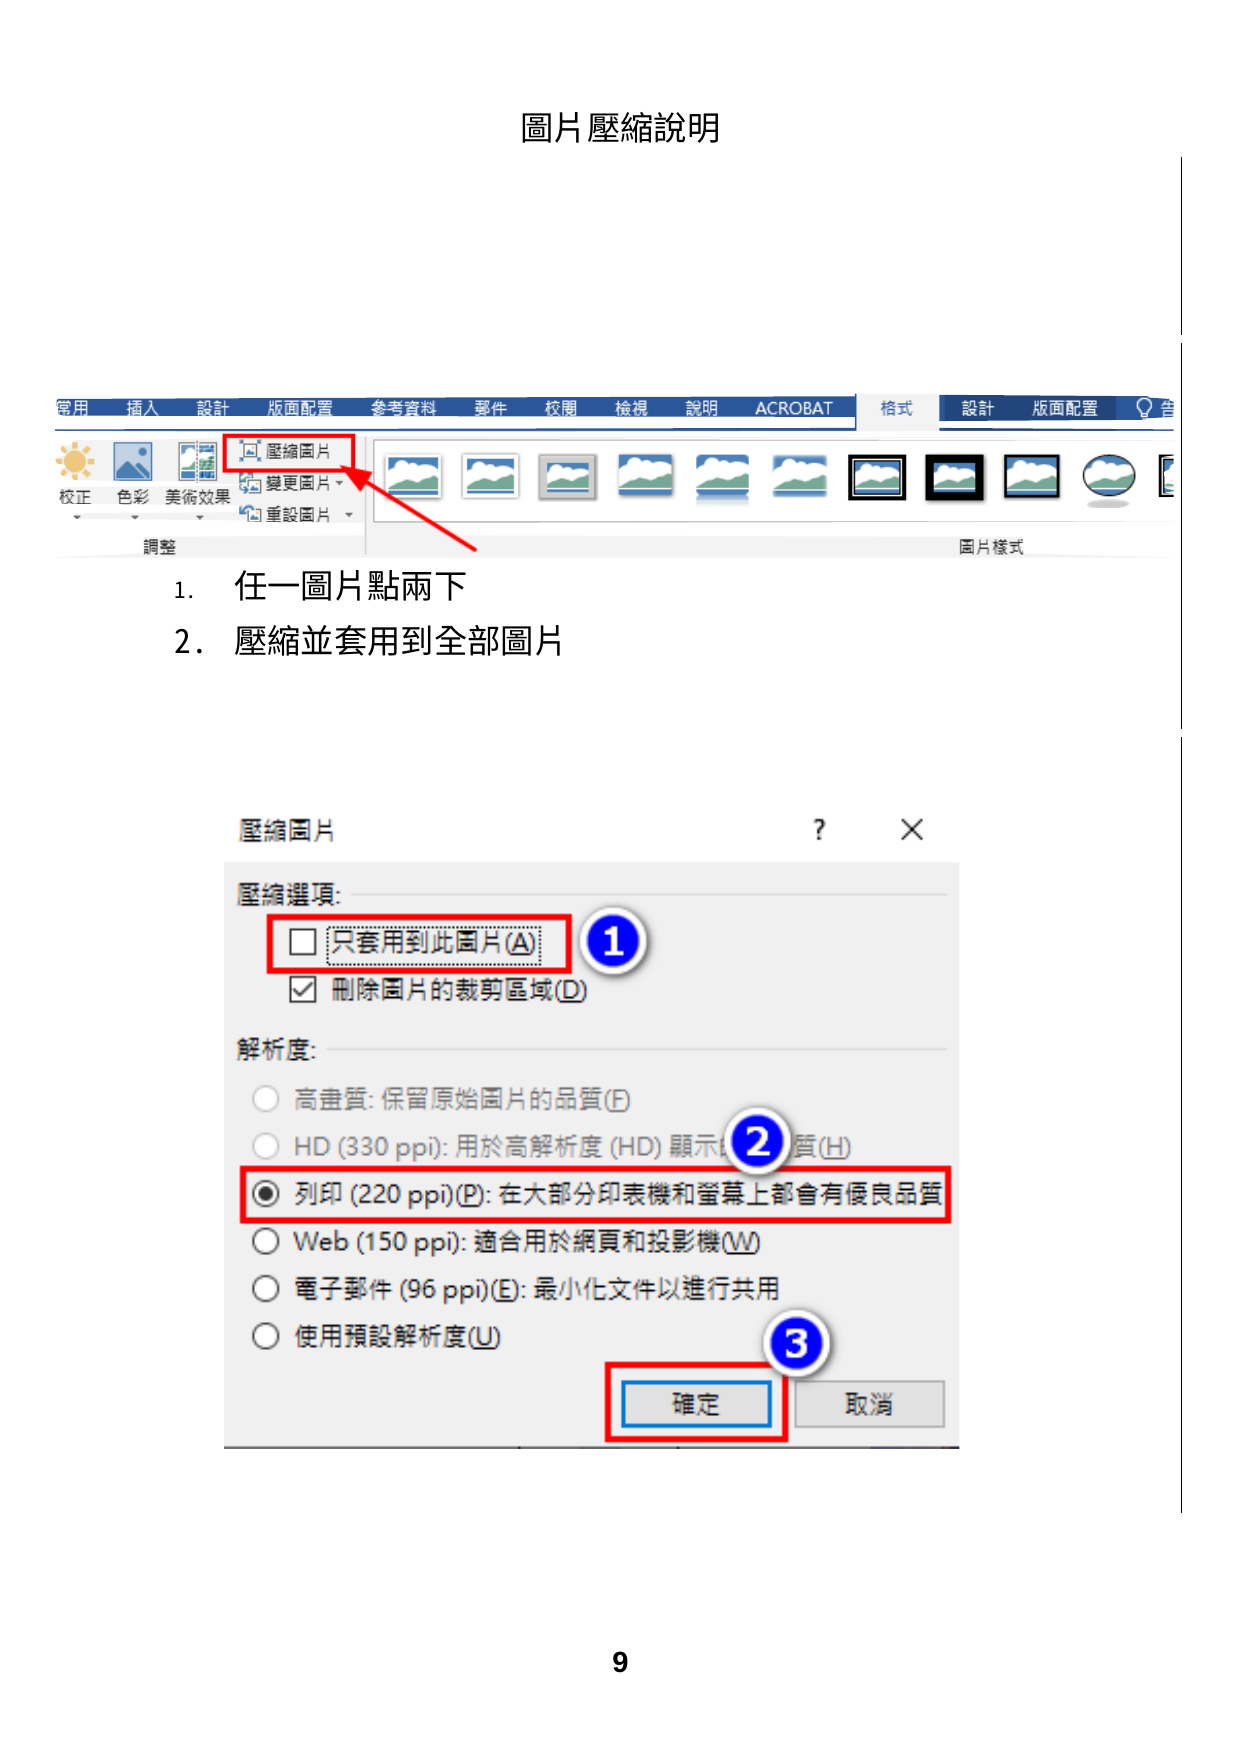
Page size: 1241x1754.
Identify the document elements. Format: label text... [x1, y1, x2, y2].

list 任一圖片點兩下 [110, 520, 364, 550]
text 圖片壓縮說明 [59, 101, 1181, 149]
list 任一圖片點兩下 [110, 481, 221, 486]
list 壓縮並套用到全部圖片 [110, 550, 1180, 728]
list 任一圖片點兩下 [110, 432, 222, 439]
list 任一圖片點兩下 [110, 416, 854, 429]
list 任一圖片點兩下 [110, 344, 1180, 550]
list 任一圖片點兩下 [110, 505, 238, 513]
